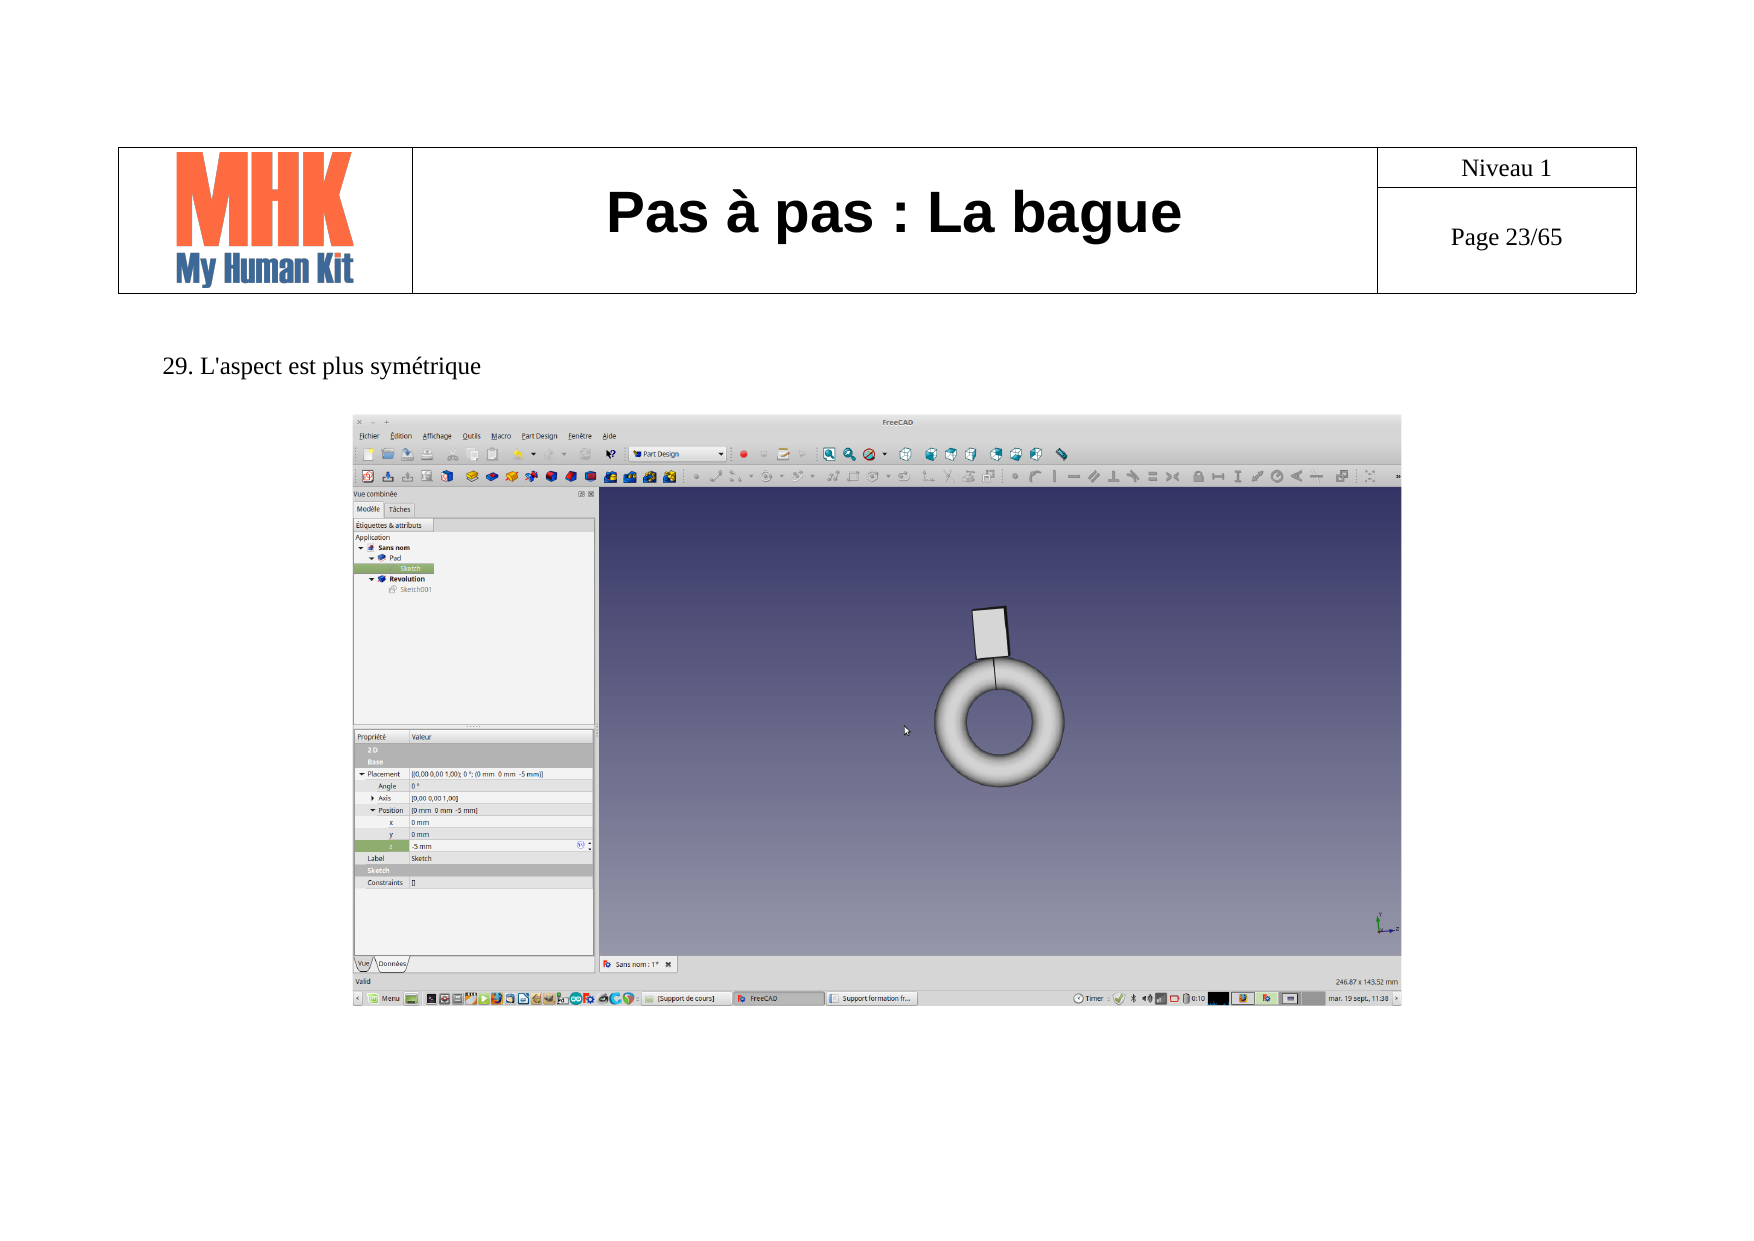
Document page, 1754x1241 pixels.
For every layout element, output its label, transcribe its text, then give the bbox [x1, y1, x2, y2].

picture [176, 152, 354, 288]
table_header [118, 409, 1636, 1011]
picture [352, 414, 1402, 1006]
list L'aspect est plus symétrique [162, 351, 1636, 380]
